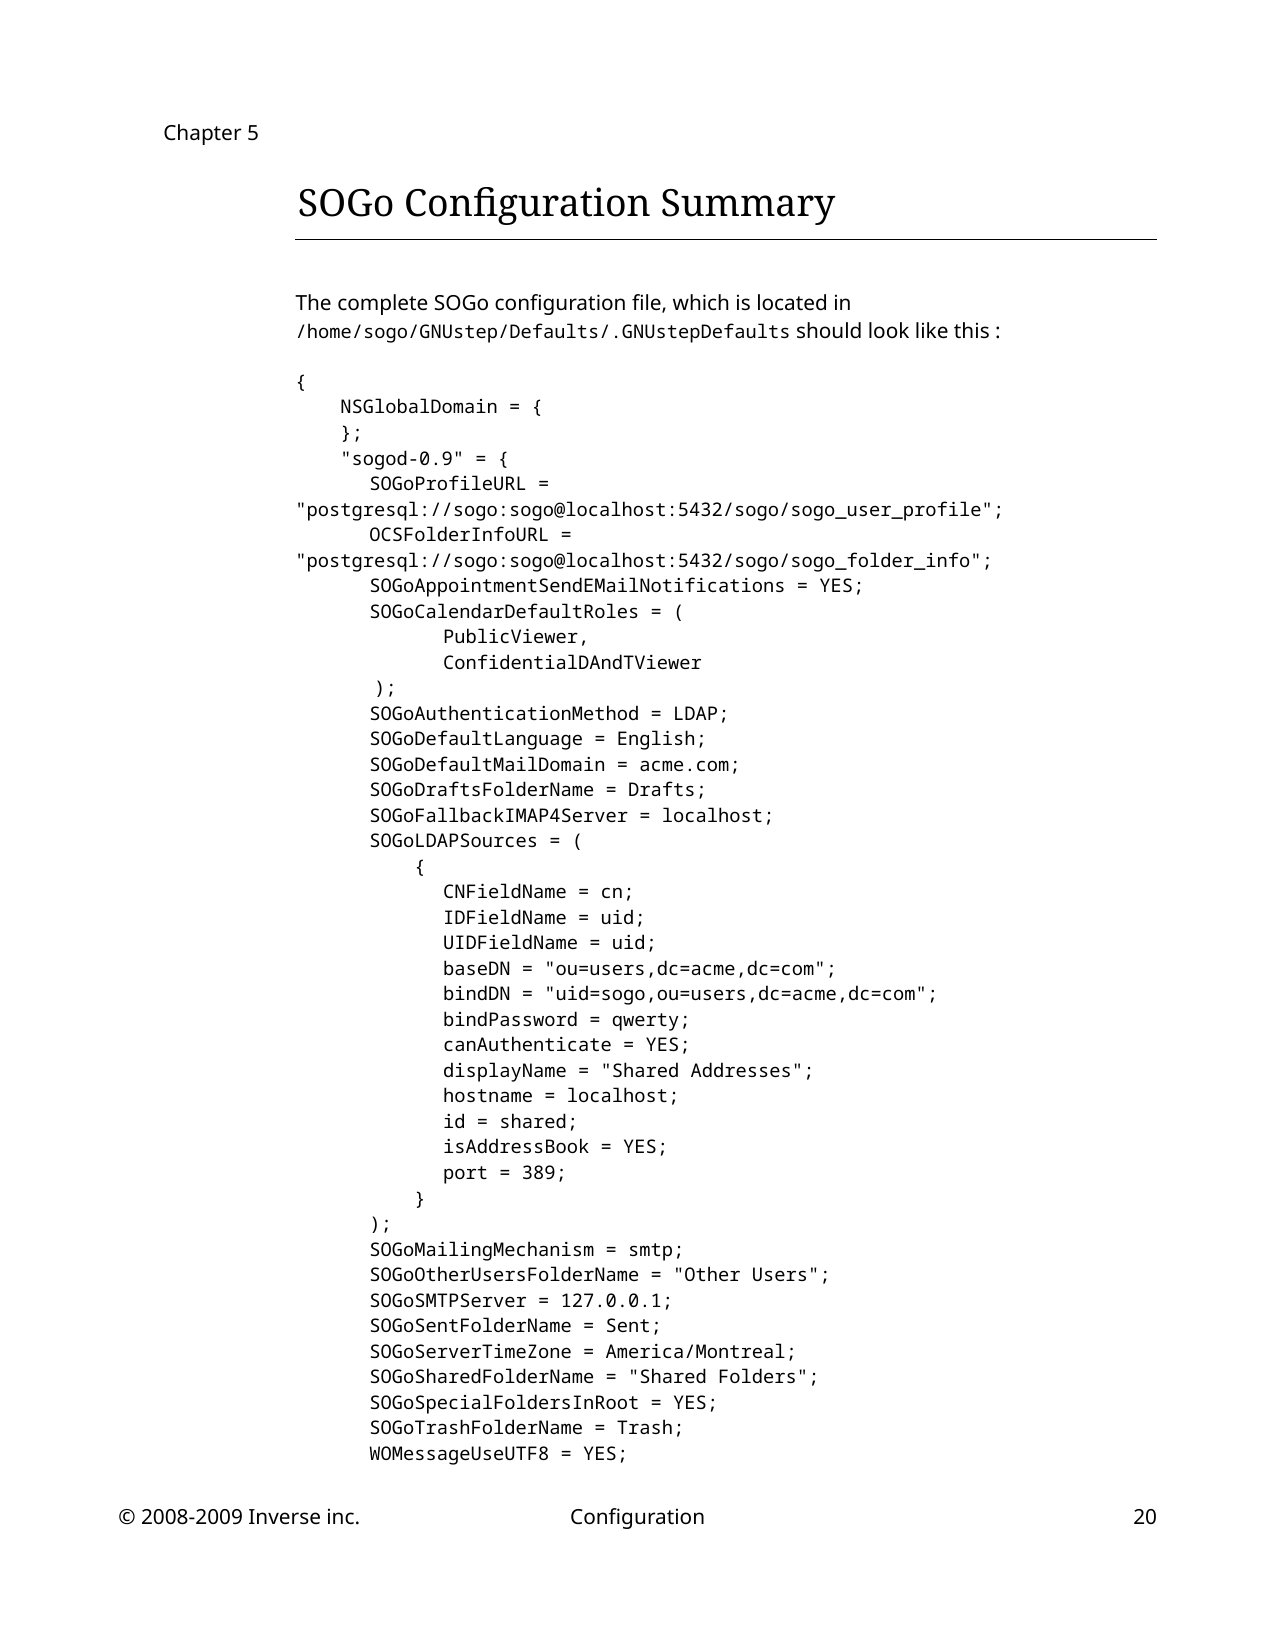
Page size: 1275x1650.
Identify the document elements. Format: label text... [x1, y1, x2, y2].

text id = shared; [295, 1108, 1157, 1134]
text NSGlobalDomain = { [295, 394, 1157, 419]
text The complete SOGo configuration file, which is located in /home/sogo/GNUstep/Defaults/.GNUstepDefaults should look like this : [295, 288, 1157, 344]
text ); [295, 674, 1157, 700]
text SOGoSMTPServer = 127.0.0.1; [295, 1287, 1157, 1312]
text SOGoAuthenticationMethod = LDAP; [295, 700, 1157, 726]
text IDFieldName = uid; [295, 904, 1157, 930]
text SOGoLDAPSources = ( [295, 828, 1157, 853]
text SOGoFallbackIMAP4Server = localhost; [295, 802, 1157, 828]
text CNFieldName = cn; [295, 879, 1157, 904]
text ); [295, 1210, 1157, 1236]
text SOGoOtherUsersFolderName = "Other Users"; [295, 1261, 1157, 1287]
text SOGoServerTimeZone = America/Montreal; [295, 1338, 1157, 1363]
text isAddressBook = YES; [295, 1134, 1157, 1159]
subtitle SOGo Configuration Summary [295, 176, 1157, 239]
text port = 389; [295, 1159, 1157, 1185]
text SOGoDefaultLanguage = English; [295, 726, 1157, 751]
text canAuthenticate = YES; [295, 1032, 1157, 1057]
text OCSFolderInfoURL = "postgresql://sogo:sogo@localhost:5432/sogo/sogo_folder_info"; [295, 521, 1157, 572]
text "sogod-0.9" = { [295, 445, 1157, 470]
text displayName = "Shared Addresses"; [295, 1057, 1157, 1083]
text SOGoAppointmentSendEMailNotifications = YES; [295, 572, 1157, 598]
text SOGoDefaultMailDomain = acme.com; [295, 751, 1157, 777]
text SOGoSentFolderName = Sent; [295, 1312, 1157, 1338]
text SOGoDraftsFolderName = Drafts; [295, 777, 1157, 802]
text UIDFieldName = uid; [295, 930, 1157, 955]
text }; [295, 419, 1157, 445]
text bindDN = "uid=sogo,ou=users,dc=acme,dc=com"; [295, 981, 1157, 1006]
text SOGoCalendarDefaultRoles = ( [295, 598, 1157, 623]
text ConfidentialDAndTViewer [295, 649, 1157, 674]
text SOGoTrashFolderName = Trash; [295, 1414, 1157, 1440]
text { [295, 853, 1157, 879]
text baseDN = "ou=users,dc=acme,dc=com"; [295, 955, 1157, 981]
text bindPassword = qwerty; [295, 1006, 1157, 1032]
text PublicViewer, [295, 623, 1157, 649]
text { [295, 368, 1157, 394]
text } [295, 1185, 1157, 1210]
text SOGoSharedFolderName = "Shared Folders"; [295, 1363, 1157, 1389]
text WOMessageUseUTF8 = YES; [295, 1440, 1157, 1466]
text hostname = localhost; [295, 1083, 1157, 1108]
text SOGoSpecialFoldersInRoot = YES; [295, 1389, 1157, 1414]
text SOGoMailingMechanism = smtp; [295, 1236, 1157, 1261]
text SOGoProfileURL = "postgresql://sogo:sogo@localhost:5432/sogo/sogo_user_profile"; [295, 470, 1157, 521]
